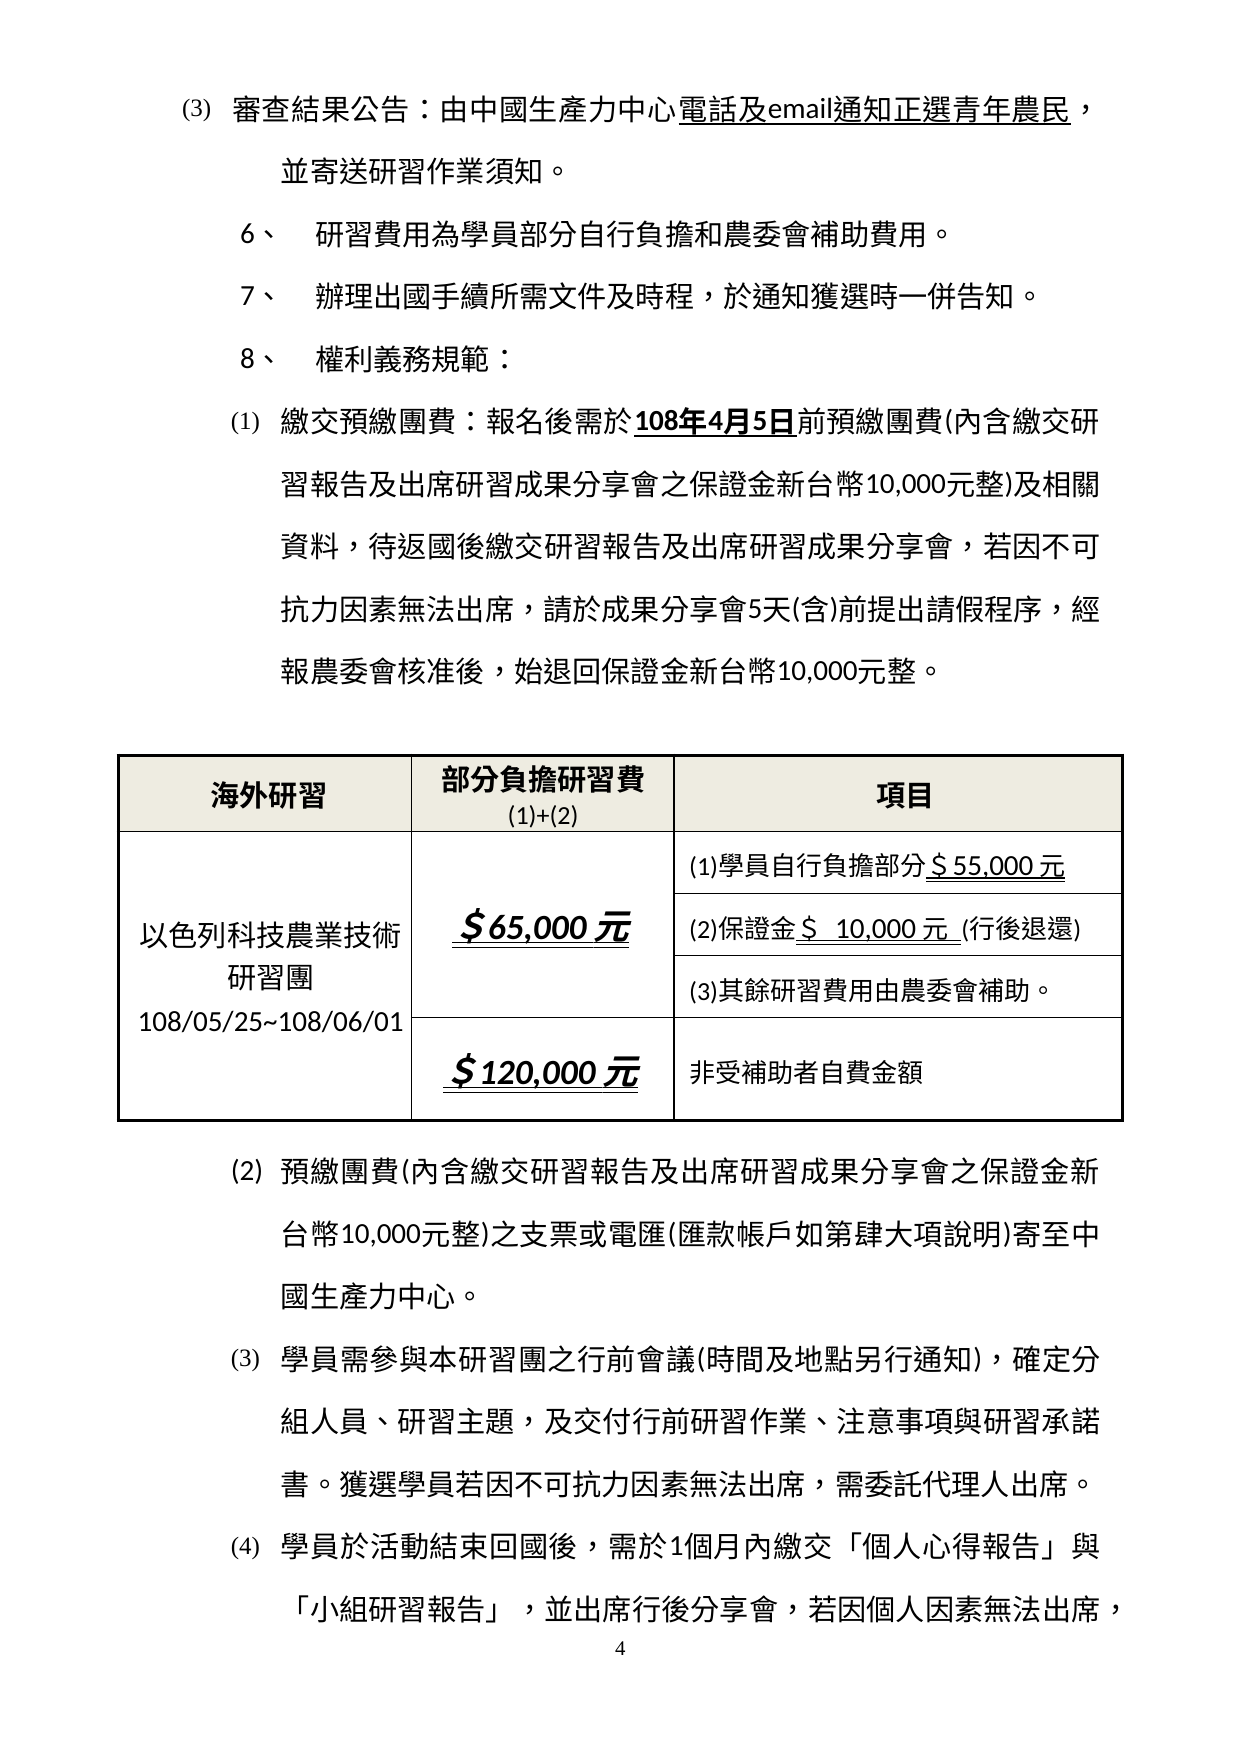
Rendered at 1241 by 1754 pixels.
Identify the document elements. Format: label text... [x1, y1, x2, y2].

table_cell (3)其餘研習費用由農委會補助。 [675, 956, 1121, 1017]
list 繳交預繳團費：報名後需於108年4月5日前預繳團費(內含繳交研習報告及出席研習成果分享會之保證金新台幣10,000元整)及相關資料，待返國後繳交研習報告及出席研習成果分享會，若因不可抗力因素無法出席，請於成果分享會5天(含)前提出請假程序，經報農委會核准後，始退回保證金新台幣10,000元整。 [231, 378, 1101, 691]
list 審查結果公告：由中國生產力中心電話及email通知正選青年農民，並寄送研習作業須知。 [182, 66, 1101, 191]
table_header 項目 [675, 757, 1121, 831]
table_cell (1)學員自行負擔部分＄55,000元 [675, 832, 1121, 893]
list 權利義務規範： [240, 316, 1101, 378]
table_cell 以色列科技農業技術研習團108/05/25~108/06/01 [120, 832, 411, 1119]
list 預繳團費(內含繳交研習報告及出席研習成果分享會之保證金新台幣10,000元整)之支票或電匯(匯款帳戶如第肆大項說明)寄至中國生產力中心。 [231, 1128, 1101, 1316]
list 學員需參與本研習團之行前會議(時間及地點另行通知)，確定分組人員、研習主題，及交付行前研習作業、注意事項與研習承諾書。獲選學員若因不可抗力因素無法出席，需委託代理人出席。 [231, 1316, 1101, 1503]
list 辦理出國手續所需文件及時程，於通知獲選時一併告知。 [240, 253, 1101, 316]
table_cell ＄120,000元 [412, 1018, 673, 1119]
list 學員於活動結束回國後，需於1個月內繳交「個人心得報告」與「小組研習報告」，並出席行後分享會，若因個人因素無法出席，請於成果分享會5天(含)前提出請假程序，經報農委會核准。(參考附件6) [231, 1503, 1101, 1628]
table_header 部分負擔研習費 (1)+(2) [412, 757, 673, 831]
table_cell ＄65,000元 [412, 832, 673, 1017]
table_header 海外研習 [120, 757, 411, 831]
list 研習費用為學員部分自行負擔和農委會補助費用。 [240, 191, 1101, 253]
table_cell 非受補助者自費金額 [675, 1018, 1121, 1119]
table_cell (2)保證金＄ 10,000元 (行後退還) [675, 894, 1121, 954]
